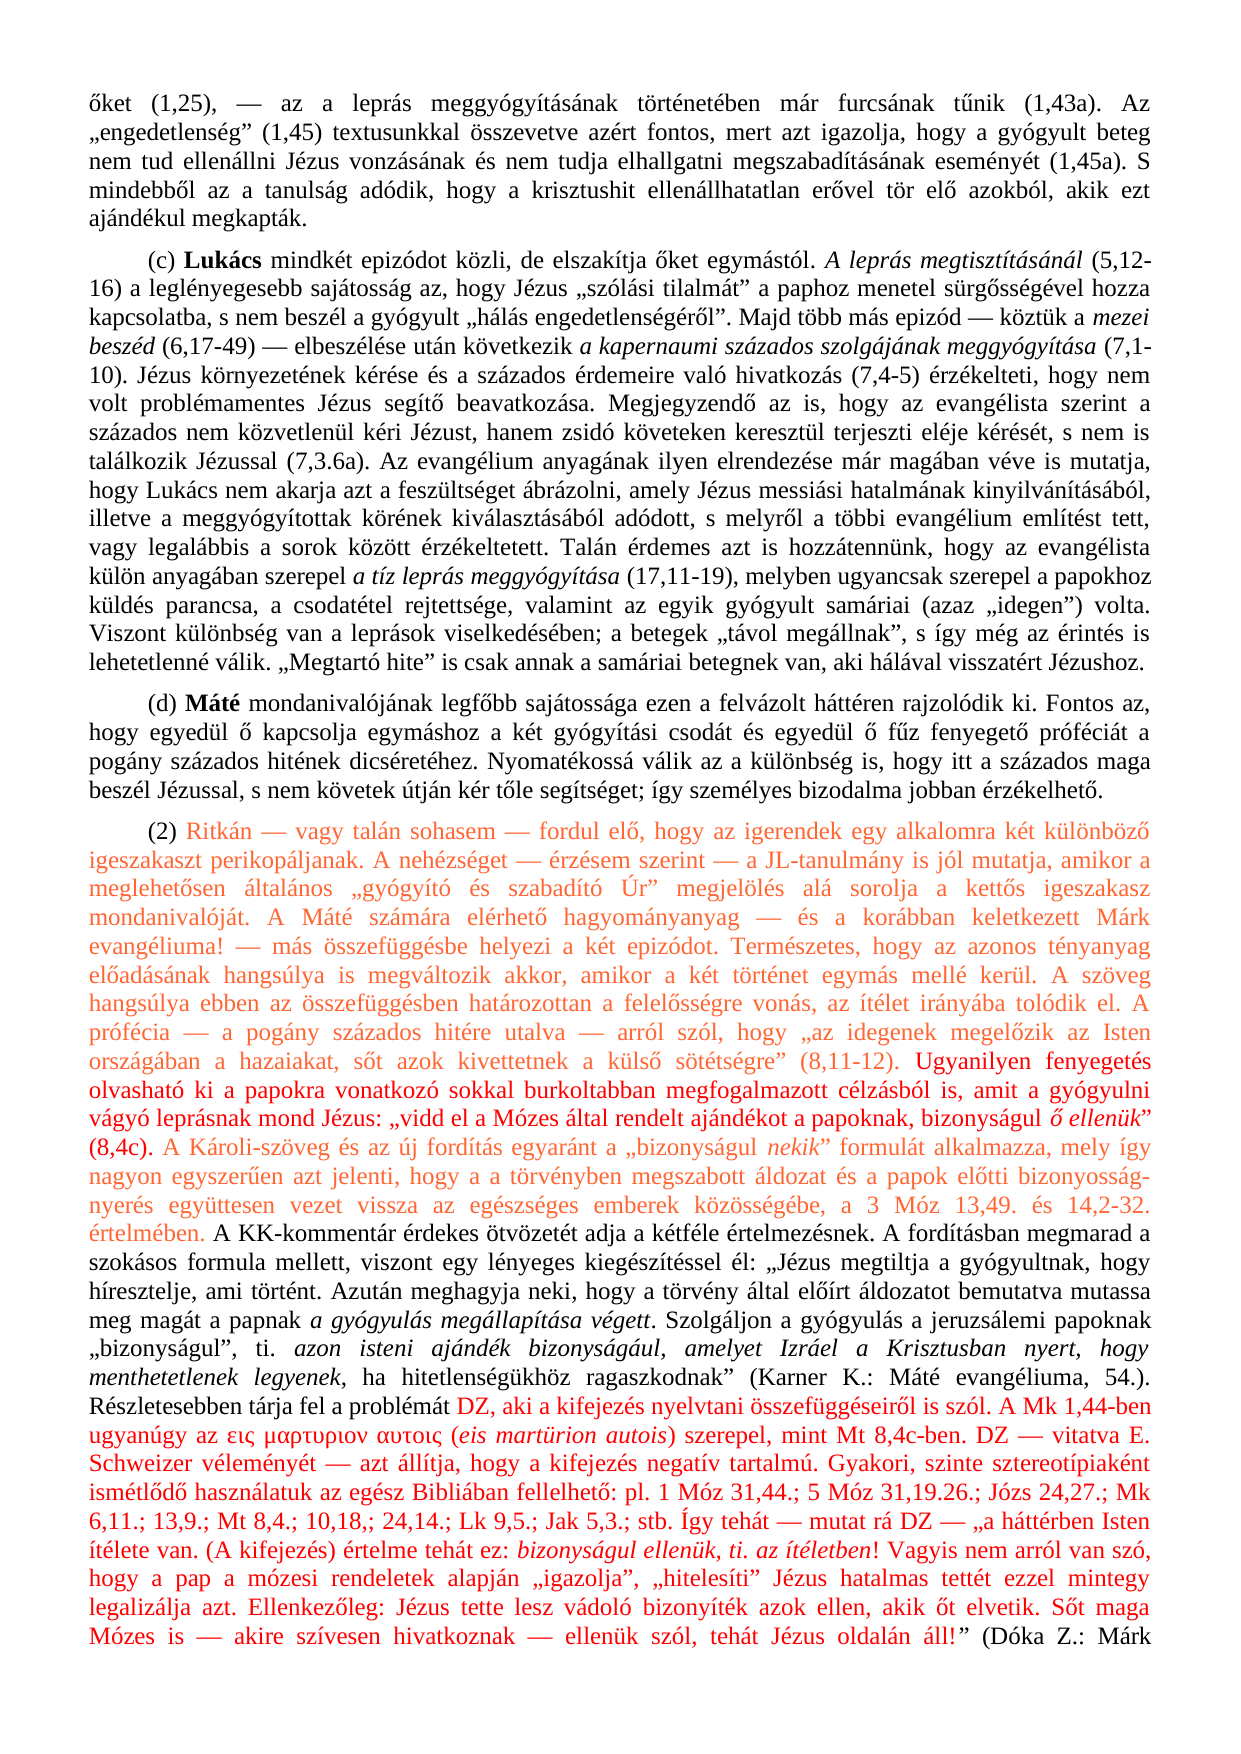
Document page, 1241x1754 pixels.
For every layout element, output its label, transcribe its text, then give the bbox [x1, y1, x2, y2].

text őket (1,25), — az a leprás meggyógyításának történetében már furcsának tűnik (1,43a). Az „engedetlenség” (1,45) textusunkkal összevetve azért fontos, mert azt igazolja, hogy a gyógyult beteg nem tud ellenállni Jézus vonzásának és nem tudja elhallgatni megszabadításának eseményét (1,45a). S mindebből az a tanulság adódik, hogy a krisztushit ellenállhatatlan erővel tör elő azokból, akik ezt ajándékul megkapták. [88, 88, 1152, 232]
text (d) Máté mondanivalójának legfőbb sajátossága ezen a felvázolt háttéren rajzolódik ki. Fontos az, hogy egyedül ő kapcsolja egymáshoz a két gyógyítási csodát és egyedül ő fűz fenyegető próféciát a pogány százados hitének dicséretéhez. Nyomatékossá válik az a különbség is, hogy itt a százados maga beszél Jézussal, s nem követek útján kér tőle segítséget; így személyes bizodalma jobban érzékelhető. [88, 688, 1152, 803]
text (c) Lukács mindkét epizódot közli, de elszakítja őket egymástól. A leprás megtisztításánál (5,12-16) a leglényegesebb sajátosság az, hogy Jézus „szólási tilalmát” a paphoz menetel sürgősségével hozza kapcsolatba, s nem beszél a gyógyult „hálás engedetlenségéről”. Majd több más epizód — köztük a mezei beszéd (6,17-49) — elbeszélése után következik a kapernaumi százados szolgájának meggyógyítása (7,1-10). Jézus környezetének kérése és a százados érdemeire való hivatkozás (7,4-5) érzékelteti, hogy nem volt problémamentes Jézus segítő beavatkozása. Megjegyzendő az is, hogy az evangélista szerint a százados nem közvetlenül kéri Jézust, hanem zsidó követeken keresztül terjeszti eléje kérését, s nem is találkozik Jézussal (7,3.6a). Az evangélium anyagának ilyen elrendezése már magában véve is mutatja, hogy Lukács nem akarja azt a feszültséget ábrázolni, amely Jézus messiási hatalmának kinyilvánításából, illetve a meggyógyítottak körének kiválasztásából adódott, s melyről a többi evangélium említést tett, vagy legalábbis a sorok között érzékeltetett. Talán érdemes azt is hozzátennünk, hogy az evangélista külön anyagában szerepel a tíz leprás meggyógyítása (17,11-19), melyben ugyancsak szerepel a papokhoz küldés parancsa, a csodatétel rejtettsége, valamint az egyik gyógyult samáriai (azaz „idegen”) volta. Viszont különbség van a leprások viselkedésében; a betegek „távol megállnak”, s így még az érintés is lehetetlenné válik. „Megtartó hite” is csak annak a samáriai betegnek van, aki hálával visszatért Jézushoz. [88, 245, 1152, 676]
text (2) Ritkán — vagy talán sohasem — fordul elő, hogy az igerendek egy alkalomra két különböző igeszakaszt perikopáljanak. A nehézséget — érzésem szerint — a JL-tanulmány is jól mutatja, amikor a meglehetősen általános „gyógyító és szabadító Úr” megjelölés alá sorolja a kettős igeszakasz mondanivalóját. A Máté számára elérhető hagyományanyag — és a korábban keletkezett Márk evangéliuma! — más összefüggésbe helyezi a két epizódot. Természetes, hogy az azonos tényanyag előadásának hangsúlya is megváltozik akkor, amikor a két történet egymás mellé kerül. A szöveg hangsúlya ebben az összefüggésben határozottan a felelősségre vonás, az ítélet irányába tolódik el. A prófécia — a pogány százados hitére utalva — arról szól, hogy „az idegenek megelőzik az Isten országában a hazaiakat, sőt azok kivettetnek a külső sötétségre” (8,11-12). Ugyanilyen fenyegetés olvasható ki a papokra vonatkozó sokkal burkoltabban megfogalmazott célzásból is, amit a gyógyulni vágyó leprásnak mond Jézus: „vidd el a Mózes által rendelt ajándékot a papoknak, bizonyságul ő ellenük” (8,4c). A Károli-szöveg és az új fordítás egyaránt a „bizonyságul nekik” formulát alkalmazza, mely így nagyon egyszerűen azt jelenti, hogy a a törvényben megszabott áldozat és a papok előtti bizonyosság-nyerés együttesen vezet vissza az egészséges emberek közösségébe, a 3 Móz 13,49. és 14,2-32. értelmében. A KK-kommentár érdekes ötvözetét adja a kétféle értelmezésnek. A fordításban megmarad a szokásos formula mellett, viszont egy lényeges kiegészítéssel él: „Jézus megtiltja a gyógyultnak, hogy híresztelje, ami történt. Azután meghagyja neki, hogy a törvény által előírt áldozatot bemutatva mutassa meg magát a papnak a gyógyulás megállapítása végett. Szolgáljon a gyógyulás a jeruzsálemi papoknak „bizonyságul”, ti. azon isteni ajándék bizonyságául, amelyet Izráel a Krisztusban nyert, hogy menthetetlenek legyenek, ha hitetlenségükhöz ragaszkodnak” (Karner K.: Máté evangéliuma, 54.). Részletesebben tárja fel a problémát DZ, aki a kifejezés nyelvtani összefüggéseiről is szól. A Mk 1,44-ben ugyanúgy az εις μαρτυριον αυτοις (eis martürion autois) szerepel, mint Mt 8,4c-ben. DZ — vitatva E. Schweizer véleményét — azt állítja, hogy a kifejezés negatív tartalmú. Gyakori, szinte sztereotípiaként ismétlődő használatuk az egész Bibliában fellelhető: pl. 1 Móz 31,44.; 5 Móz 31,19.26.; Józs 24,27.; Mk 6,11.; 13,9.; Mt 8,4.; 10,18,; 24,14.; Lk 9,5.; Jak 5,3.; stb. Így tehát — mutat rá DZ — „a háttérben Isten ítélete van. (A kifejezés) értelme tehát ez: bizonyságul ellenük, ti. az ítéletben! Vagyis nem arról van szó, hogy a pap a mózesi rendeletek alapján „igazolja”, „hitelesíti” Jézus hatalmas tettét ezzel mintegy legalizálja azt. Ellenkezőleg: Jézus tette lesz vádoló bizonyíték azok ellen, akik őt elvetik. Sőt maga Mózes is — akire szívesen hivatkoznak — ellenük szól, tehát Jézus oldalán áll!” (Dóka Z.: Márk [88, 816, 1152, 1650]
